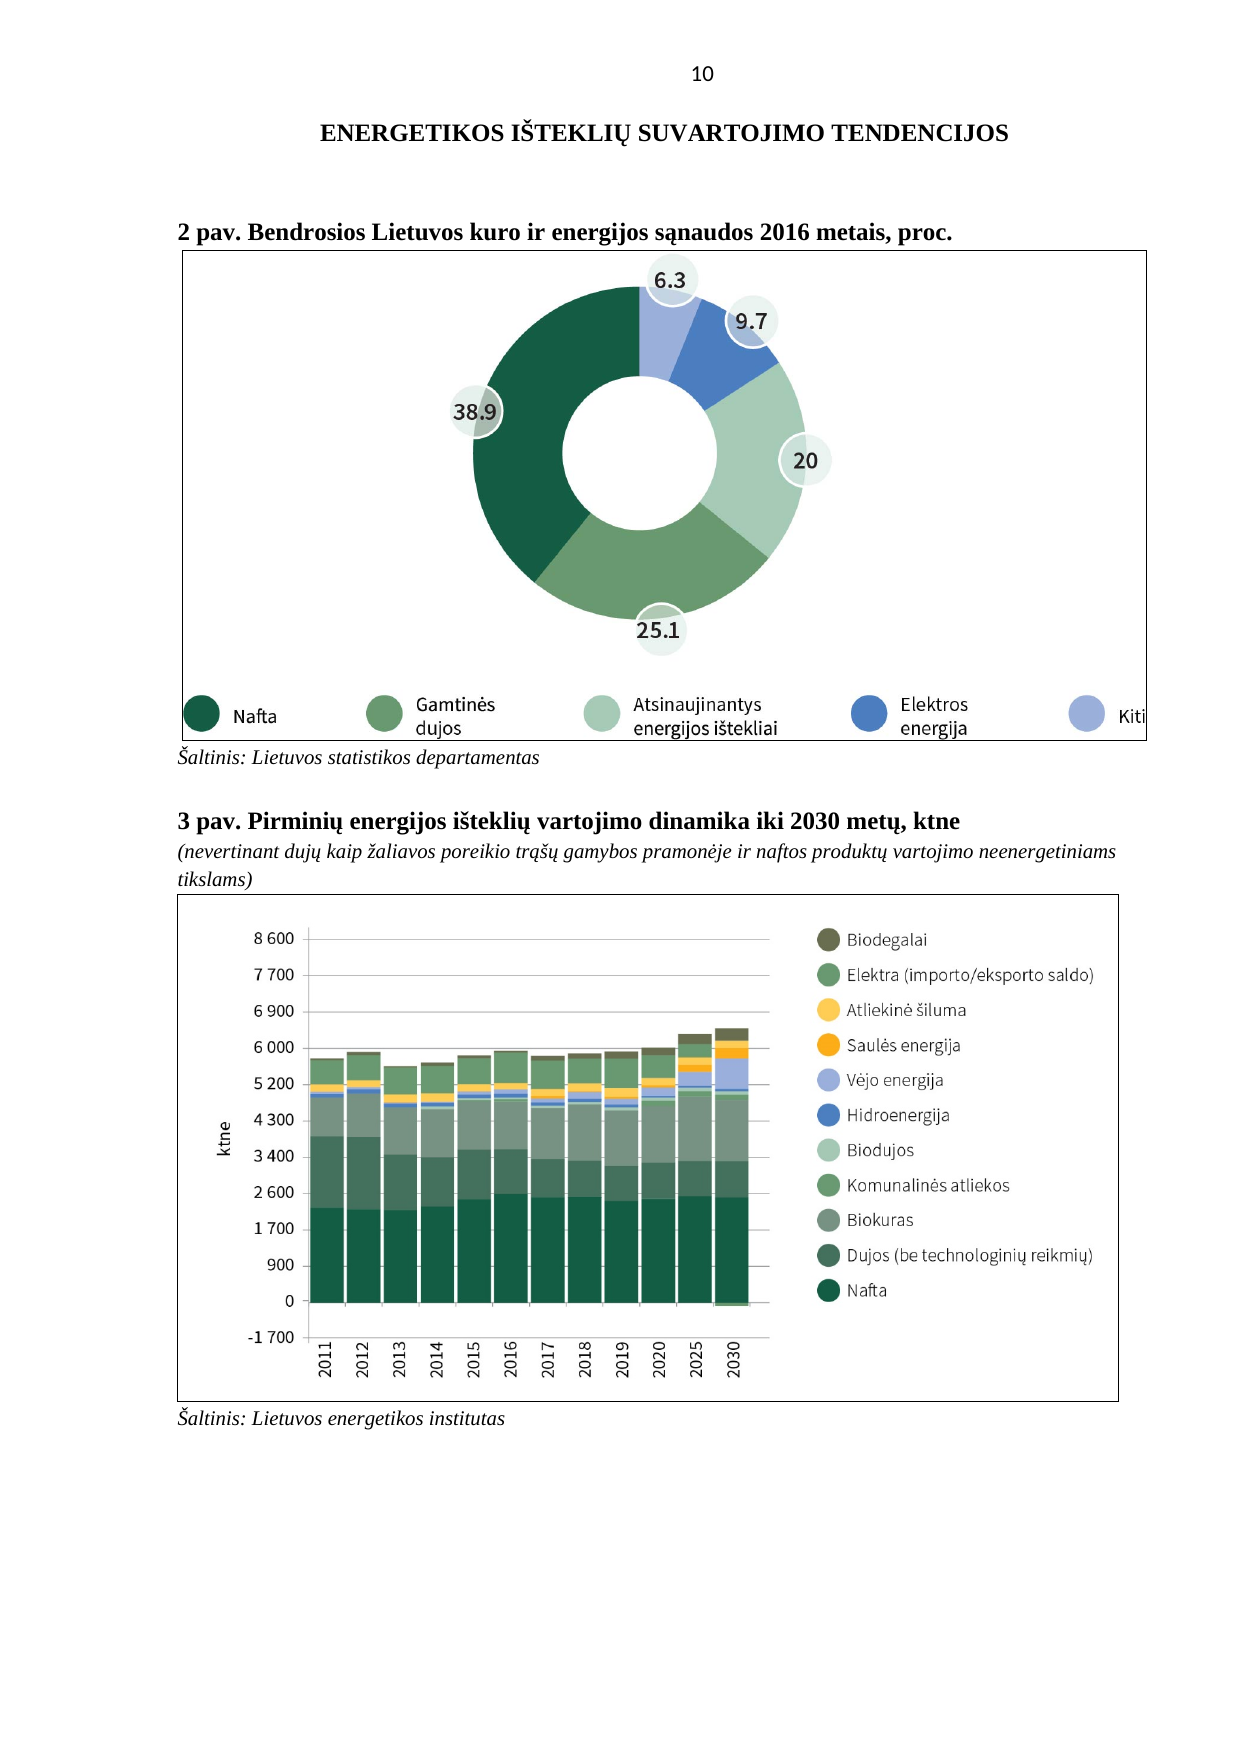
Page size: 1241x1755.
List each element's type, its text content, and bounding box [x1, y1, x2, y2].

text Šaltinis: Lietuvos statistikos departamentas [177, 745, 1152, 769]
text 3 pav. Pirminių energijos išteklių vartojimo dinamika iki 2030 metų, ktne [177, 806, 1152, 835]
text (nevertinant dujų kaip žaliavos poreikio trąšų gamybos pramonėje ir naftos produktų vartojimo neenergetiniams tikslams) [177, 839, 1152, 891]
text ENERGETIKOS IŠTEKLIŲ SUVARTOJIMO TENDENCIJOS [177, 118, 1152, 147]
text 2 pav. Bendrosios Lietuvos kuro ir energijos sąnaudos 2016 metais, proc. [177, 217, 1152, 246]
text Šaltinis: Lietuvos energetikos institutas [177, 1406, 1152, 1430]
